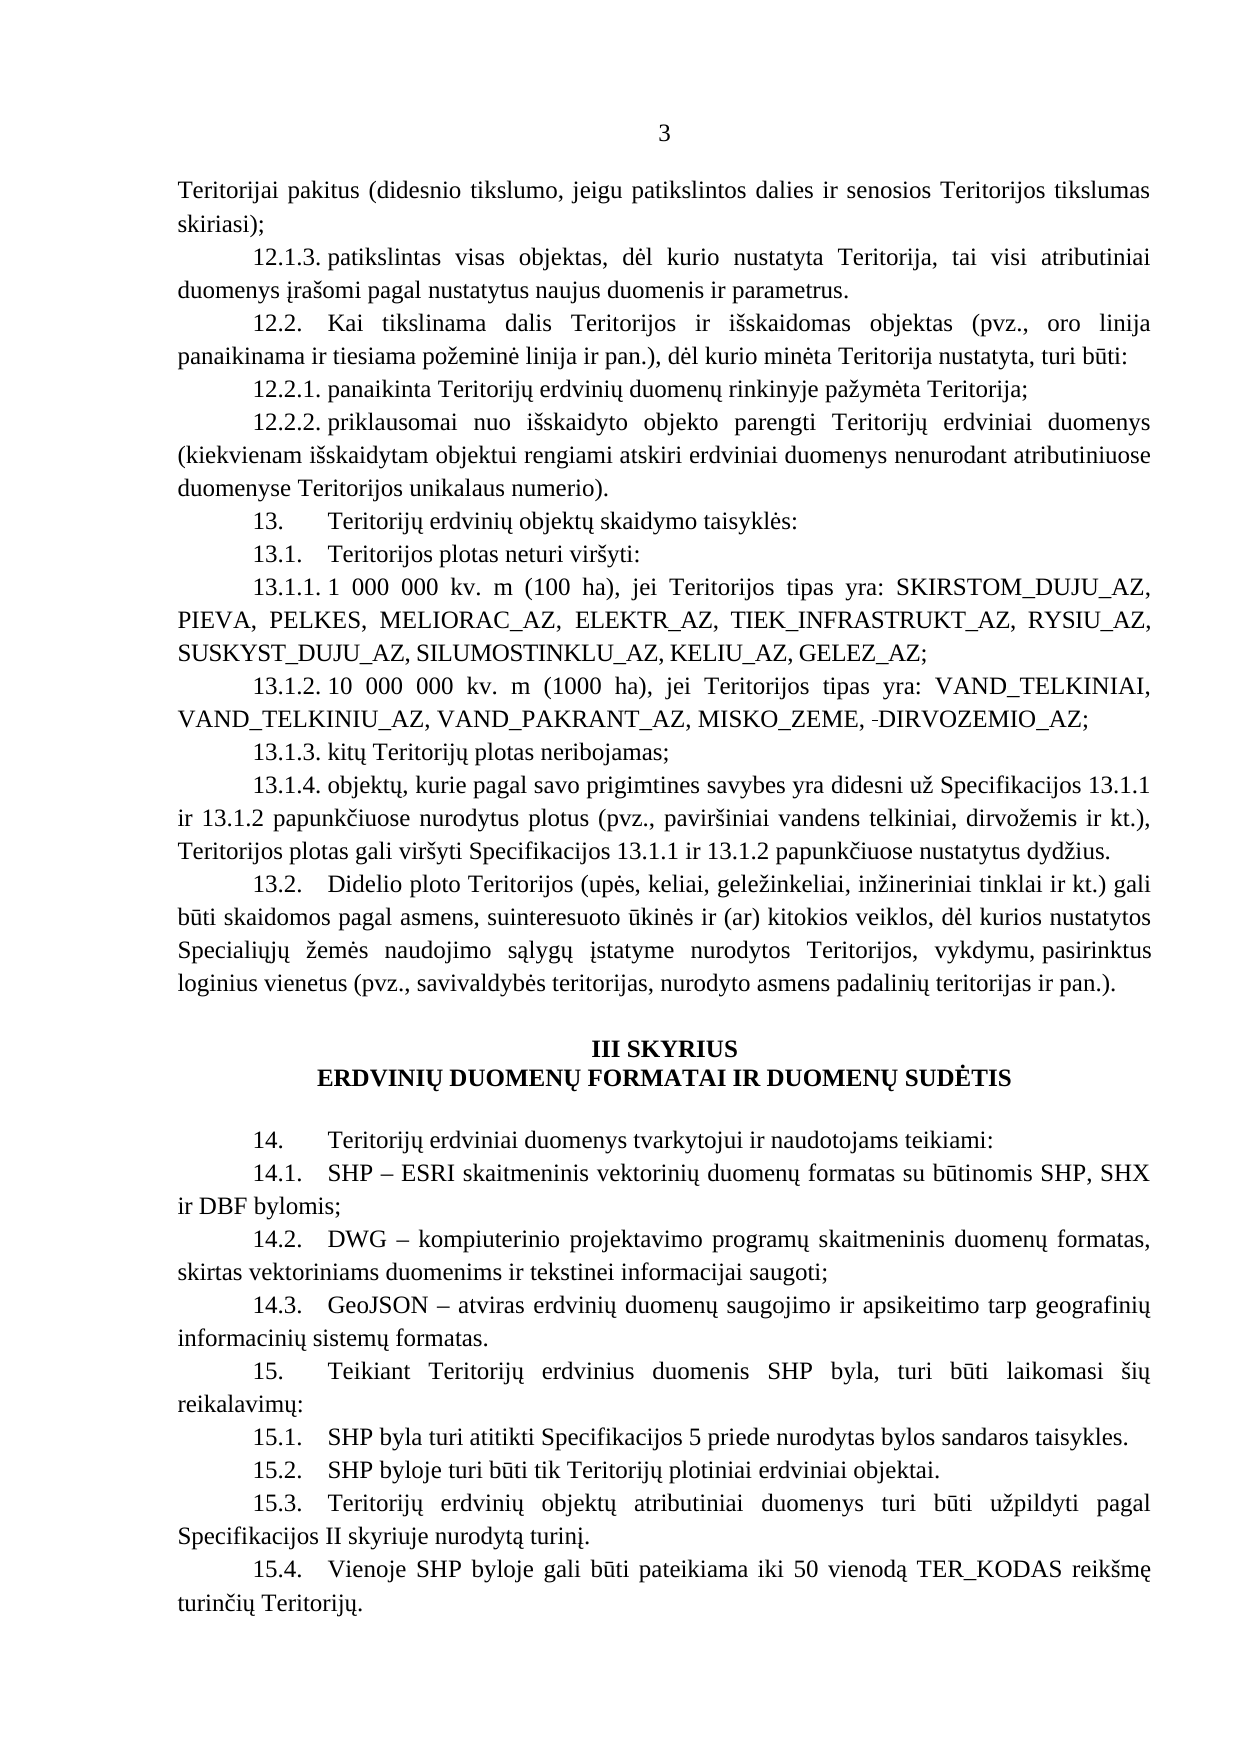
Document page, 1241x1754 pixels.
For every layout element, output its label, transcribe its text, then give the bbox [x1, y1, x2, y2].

text 14.2. DWG – kompiuterinio projektavimo programų skaitmeninis duomenų formatas, skirtas vektoriniams duomenims ir tekstinei informacijai saugoti; [177, 1224, 1152, 1286]
text 13. Teritorijų erdvinių objektų skaidymo taisyklės: [177, 506, 1152, 534]
text 13.1.4. objektų, kurie pagal savo prigimtines savybes yra didesni už Specifikacijos 13.1.1 ir 13.1.2 papunkčiuose nurodytus plotus (pvz., paviršiniai vandens telkiniai, dirvožemis ir kt.), Teritorijos plotas gali viršyti Specifikacijos 13.1.1 ir 13.1.2 papunkčiuose nustatytus dydžius. [177, 770, 1152, 865]
text 13.1.3. kitų Teritorijų plotas neribojamas; [177, 737, 1152, 766]
text 12.2. Kai tikslinama dalis Teritorijos ir išskaidomas objektas (pvz., oro linija panaikinama ir tiesiama požeminė linija ir pan.), dėl kurio minėta Teritorija nustatyta, turi būti: [177, 308, 1152, 369]
text 15.3. Teritorijų erdvinių objektų atributiniai duomenys turi būti užpildyti pagal Specifikacijos II skyriuje nurodytą turinį. [177, 1488, 1152, 1550]
text 14.3. GeoJSON – atviras erdvinių duomenų saugojimo ir apsikeitimo tarp geografinių informacinių sistemų formatas. [177, 1290, 1152, 1352]
text 15.2. SHP byloje turi būti tik Teritorijų plotiniai erdviniai objektai. [177, 1455, 1152, 1484]
text 12.2.2. priklausomai nuo išskaidyto objekto parengti Teritorijų erdviniai duomenys (kiekvienam išskaidytam objektui rengiami atskiri erdviniai duomenys nenurodant atributiniuose duomenyse Teritorijos unikalaus numerio). [177, 407, 1152, 502]
text Teritorijai pakitus (didesnio tikslumo, jeigu patikslintos dalies ir senosios Teritorijos tikslumas skiriasi); [177, 176, 1152, 237]
text 14.1. SHP – ESRI skaitmeninis vektorinių duomenų formatas su būtinomis SHP, SHX ir DBF bylomis; [177, 1158, 1152, 1220]
text 12.1.3. patikslintas visas objektas, dėl kurio nustatyta Teritorija, tai visi atributiniai duomenys įrašomi pagal nustatytus naujus duomenis ir parametrus. [177, 242, 1152, 303]
text 14. Teritorijų erdviniai duomenys tvarkytojui ir naudotojams teikiami: [177, 1125, 1152, 1154]
text 13.2. Didelio ploto Teritorijos (upės, keliai, geležinkeliai, inžineriniai tinklai ir kt.) gali būti skaidomos pagal asmens, suinteresuoto ūkinės ir (ar) kitokios veiklos, dėl kurios nustatytos Specialiųjų žemės naudojimo sąlygų įstatyme nurodytos Teritorijos, vykdymu, pasirinktus loginius vienetus (pvz., savivaldybės teritorijas, nurodyto asmens padalinių teritorijas ir pan.). [177, 869, 1152, 997]
text 13.1.1. 1 000 000 kv. m (100 ha), jei Teritorijos tipas yra: SKIRSTOM_DUJU_AZ, PIEVA, PELKES, MELIORAC_AZ, ELEKTR_AZ, TIEK_INFRASTRUKT_AZ, RYSIU_AZ, SUSKYST_DUJU_AZ, SILUMOSTINKLU_AZ, KELIU_AZ, GELEZ_AZ; [177, 572, 1152, 667]
text 15. Teikiant Teritorijų erdvinius duomenis SHP byla, turi būti laikomasi šių reikalavimų: [177, 1356, 1152, 1418]
text 13.1. Teritorijos plotas neturi viršyti: [177, 539, 1152, 568]
text erdvinių duomenų formatai ir duomenų SUDĖTIS [177, 1063, 1152, 1092]
text 13.1.2. 10 000 000 kv. m (1000 ha), jei Teritorijos tipas yra: VAND_TELKINIAI, VAND_TELKINIU_AZ, VAND_PAKRANT_AZ, MISKO_ZEME, DIRVOZEMIO_AZ; [177, 671, 1152, 733]
text III skyrius [177, 1034, 1152, 1063]
text 15.4. Vienoje SHP byloje gali būti pateikiama iki 50 vienodą TER_KODAS reikšmę turinčių Teritorijų. [177, 1554, 1152, 1616]
text 15.1. SHP byla turi atitikti Specifikacijos 5 priede nurodytas bylos sandaros taisykles. [177, 1422, 1152, 1451]
text 12.2.1. panaikinta Teritorijų erdvinių duomenų rinkinyje pažymėta Teritorija; [177, 374, 1152, 402]
